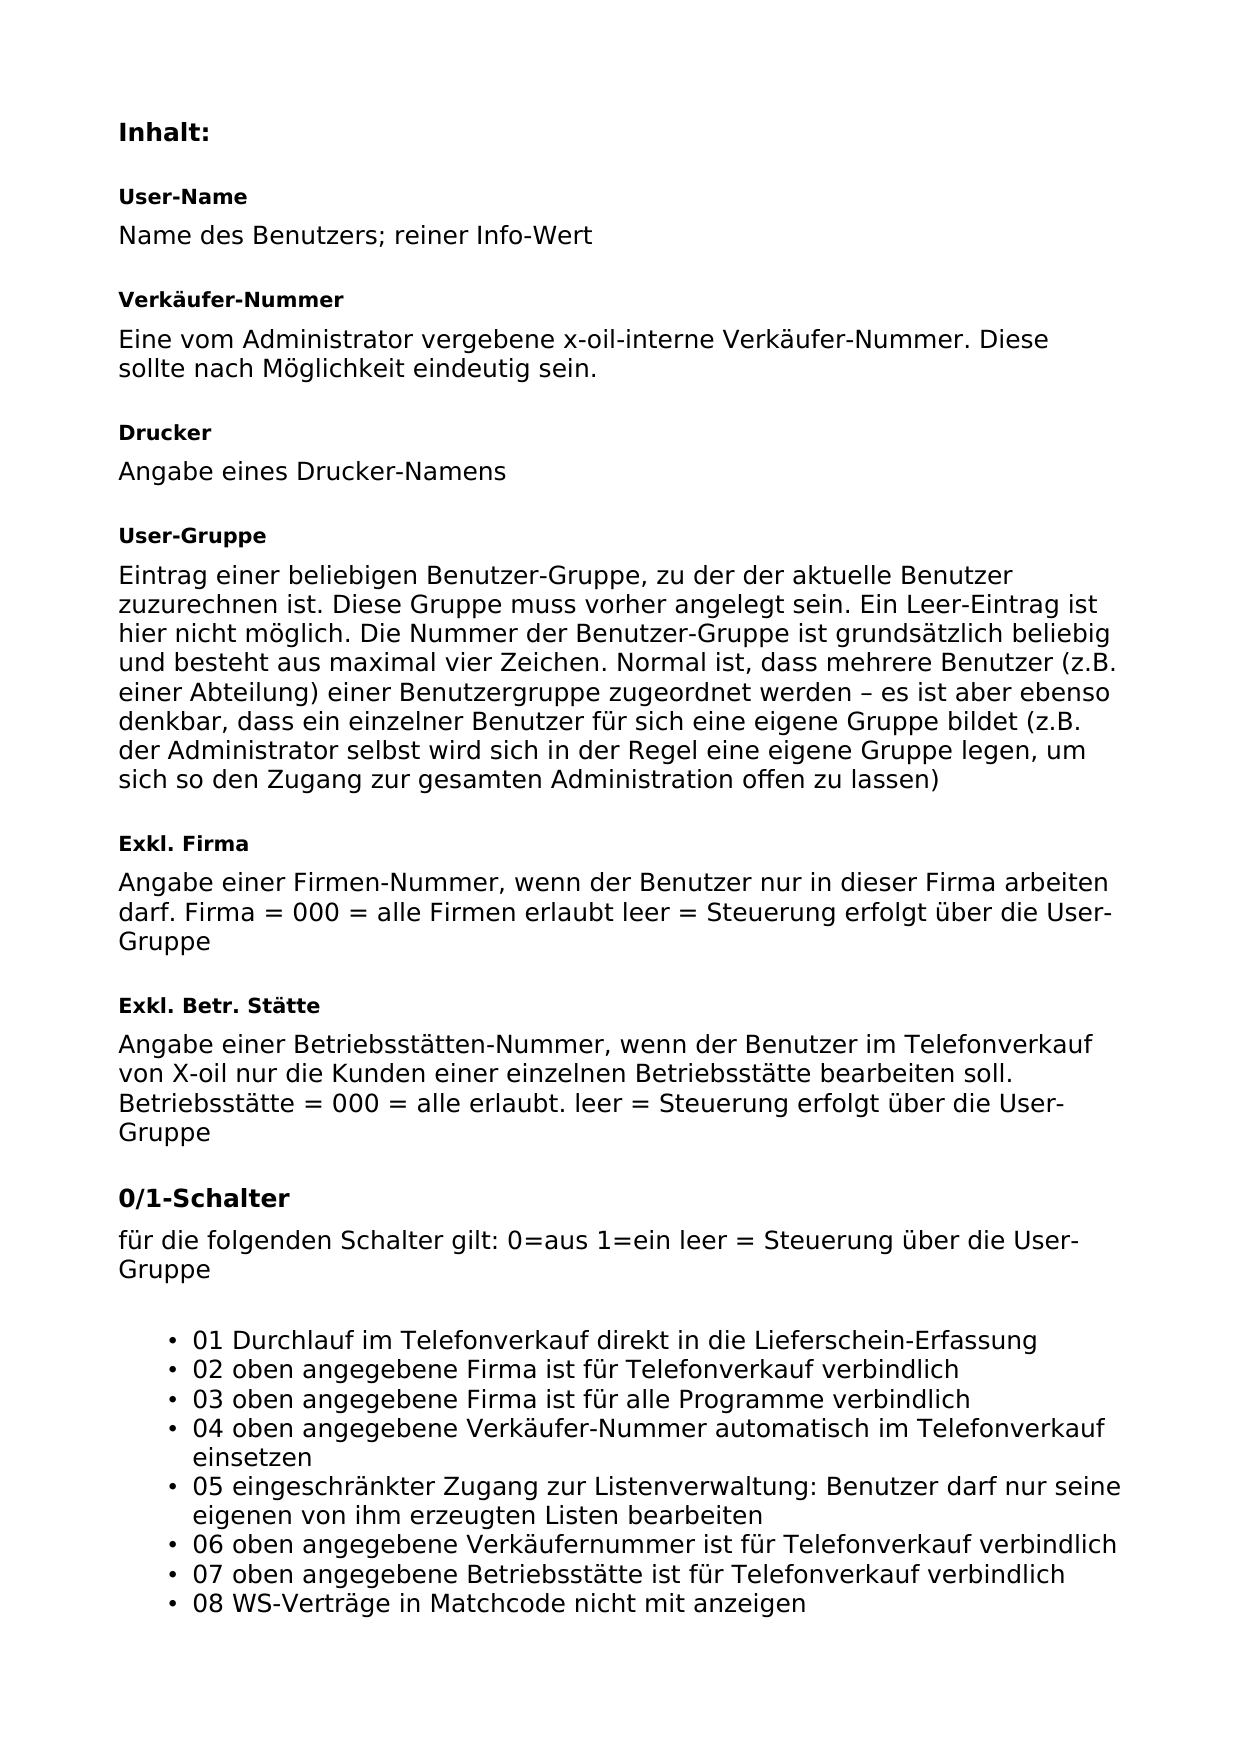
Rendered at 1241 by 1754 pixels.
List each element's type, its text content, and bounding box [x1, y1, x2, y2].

list 01 Durchlauf im Telefonverkauf direkt in die Lieferschein-Erfassung [177, 1327, 1122, 1356]
text Angabe einer Firmen-Nummer, wenn der Benutzer nur in dieser Firma arbeiten darf. Firma = 000 = alle Firmen erlaubt leer = Steuerung erfolgt über die User-Gruppe [118, 869, 1122, 956]
subtitle Verkäufer-Nummer [118, 288, 1122, 312]
text Eintrag einer beliebigen Benutzer-Gruppe, zu der der aktuelle Benutzer zuzurechnen ist. Diese Gruppe muss vorher angelegt sein. Ein Leer-Eintrag ist hier nicht möglich. Die Nummer der Benutzer-Gruppe ist grundsätzlich beliebig und besteht aus maximal vier Zeichen. Normal ist, dass mehrere Benutzer (z.B. einer Abteilung) einer Benutzergruppe zugeordnet werden – es ist aber ebenso denkbar, dass ein einzelner Benutzer für sich eine eigene Gruppe bildet (z.B. der Administrator selbst wird sich in der Regel eine eigene Gruppe legen, um sich so den Zugang zur gesamten Administration offen zu lassen) [118, 561, 1122, 794]
text Eine vom Administrator vergebene x-oil-interne Verkäufer-Nummer. Diese sollte nach Möglichkeit eindeutig sein. [118, 325, 1122, 383]
text Name des Benutzers; reiner Info-Wert [118, 222, 1122, 251]
subtitle Inhalt: [118, 118, 1122, 147]
list 02 oben angegebene Firma ist für Telefonverkauf verbindlich [177, 1356, 1122, 1385]
list 03 oben angegebene Firma ist für alle Programme verbindlich [177, 1385, 1122, 1414]
text Angabe einer Betriebsstätten-Nummer, wenn der Benutzer im Telefonverkauf von X-oil nur die Kunden einer einzelnen Betriebsstätte bearbeiten soll. Betriebsstätte = 000 = alle erlaubt. leer = Steuerung erfolgt über die User-Gruppe [118, 1030, 1122, 1147]
text für die folgenden Schalter gilt: 0=aus 1=ein leer = Steuerung über die User-Gruppe [118, 1226, 1122, 1284]
subtitle User-Gruppe [118, 524, 1122, 548]
text Angabe eines Drucker-Namens [118, 458, 1122, 487]
subtitle Drucker [118, 421, 1122, 445]
list 05 eingeschränkter Zugang zur Listenverwaltung: Benutzer darf nur seine eigenen von ihm erzeugten Listen bearbeiten [177, 1472, 1122, 1531]
list 04 oben angegebene Verkäufer-Nummer automatisch im Telefonverkauf einsetzen [177, 1414, 1122, 1472]
subtitle User-Name [118, 185, 1122, 209]
list 08 WS-Verträge in Matchcode nicht mit anzeigen [177, 1589, 1122, 1618]
list 06 oben angegebene Verkäufernummer ist für Telefonverkauf verbindlich [177, 1531, 1122, 1560]
list 07 oben angegebene Betriebsstätte ist für Telefonverkauf verbindlich [177, 1560, 1122, 1589]
subtitle Exkl. Firma [118, 832, 1122, 856]
subtitle 0/1-Schalter [118, 1184, 1122, 1214]
subtitle Exkl. Betr. Stätte [118, 994, 1122, 1018]
